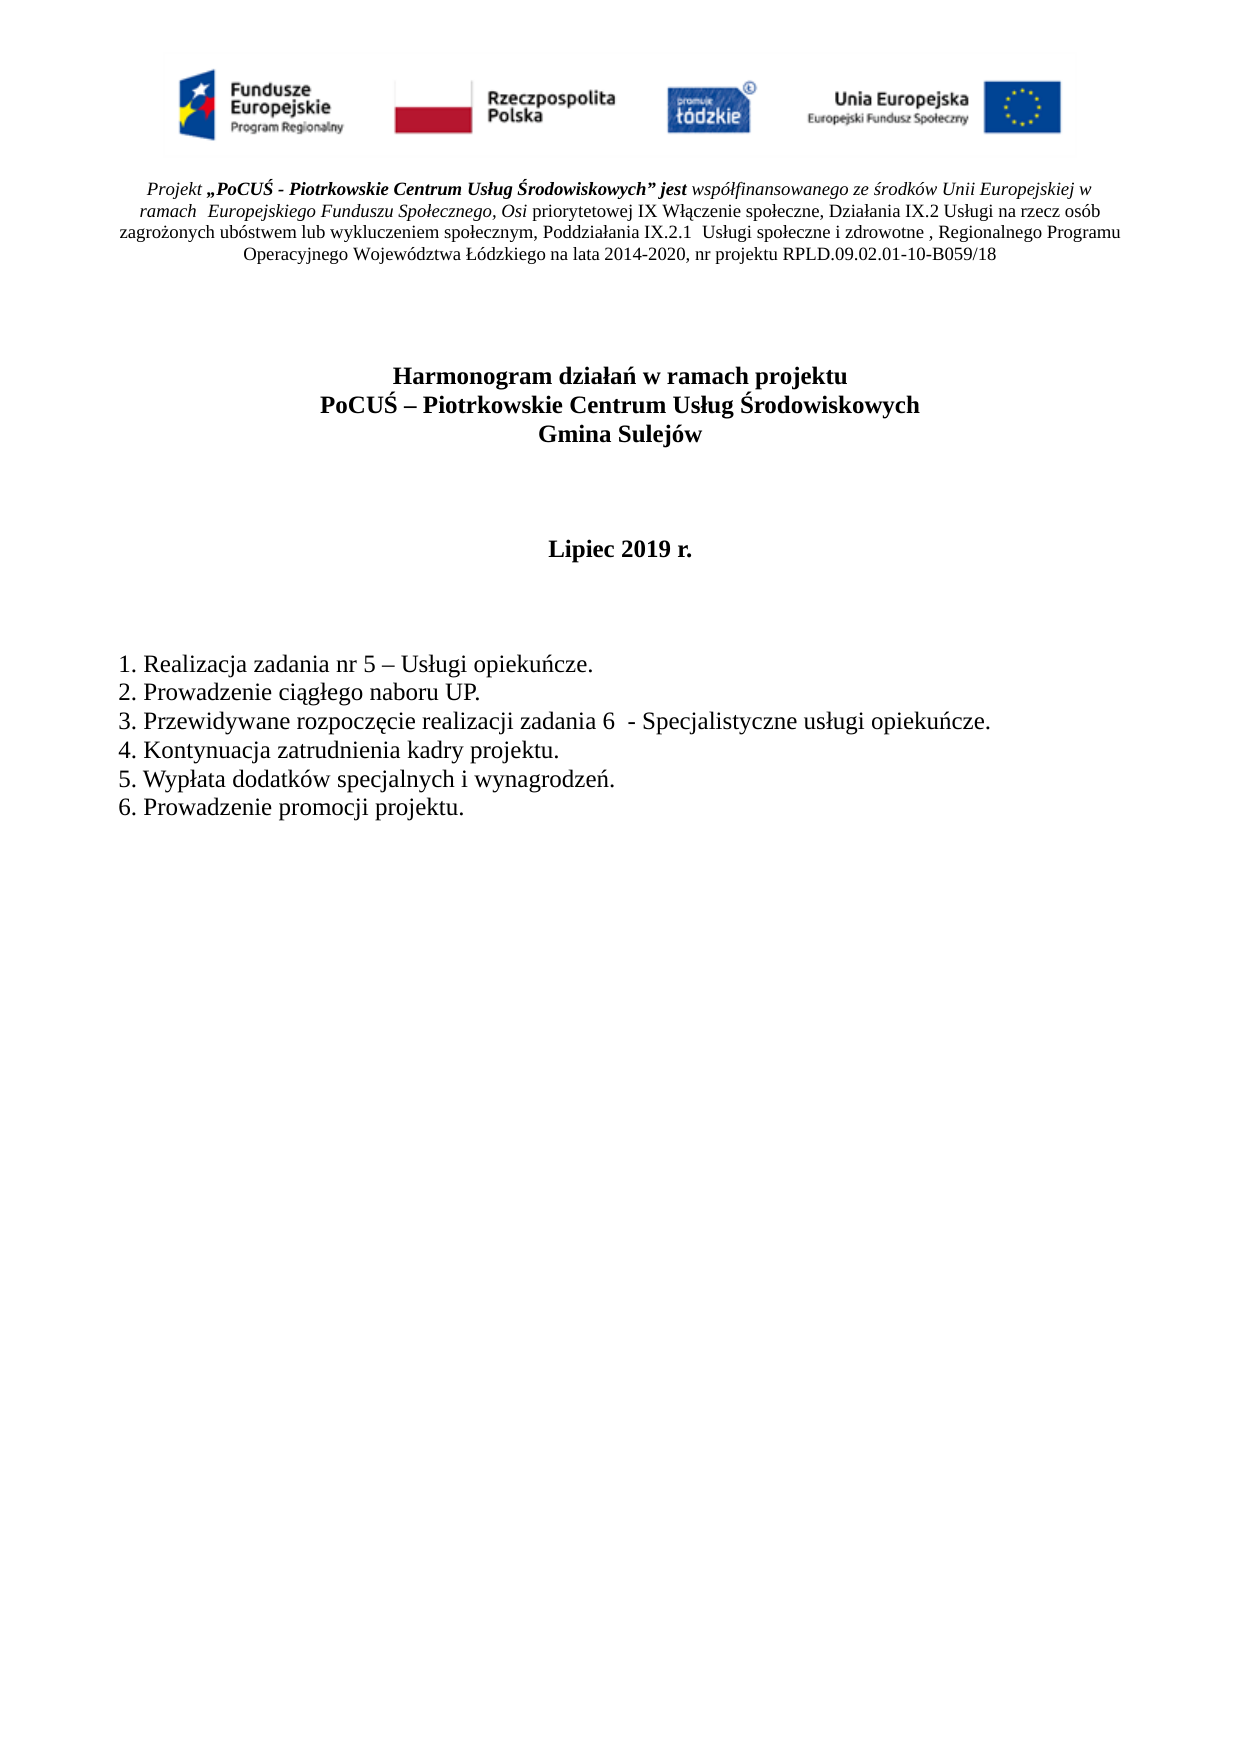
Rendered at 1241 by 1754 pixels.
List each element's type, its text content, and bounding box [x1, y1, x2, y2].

text 2. Prowadzenie ciągłego naboru UP. [118, 677, 1122, 706]
text Lipiec 2019 r. [118, 534, 1122, 562]
text 3. Przewidywane rozpoczęcie realizacji zadania 6 - Specjalistyczne usługi opiekuńcze. 4. Kontynuacja zatrudnienia kadry projektu. [118, 706, 1122, 764]
text PoCUŚ – Piotrkowskie Centrum Usług Środowiskowych [118, 390, 1122, 419]
text 5. Wypłata dodatków specjalnych i wynagrodzeń. [118, 764, 1122, 792]
text 6. Prowadzenie promocji projektu. [118, 792, 1122, 821]
text Gmina Sulejów [118, 419, 1122, 447]
text 1. Realizacja zadania nr 5 – Usługi opiekuńcze. [118, 649, 1122, 677]
text Harmonogram działań w ramach projektu [118, 361, 1122, 390]
